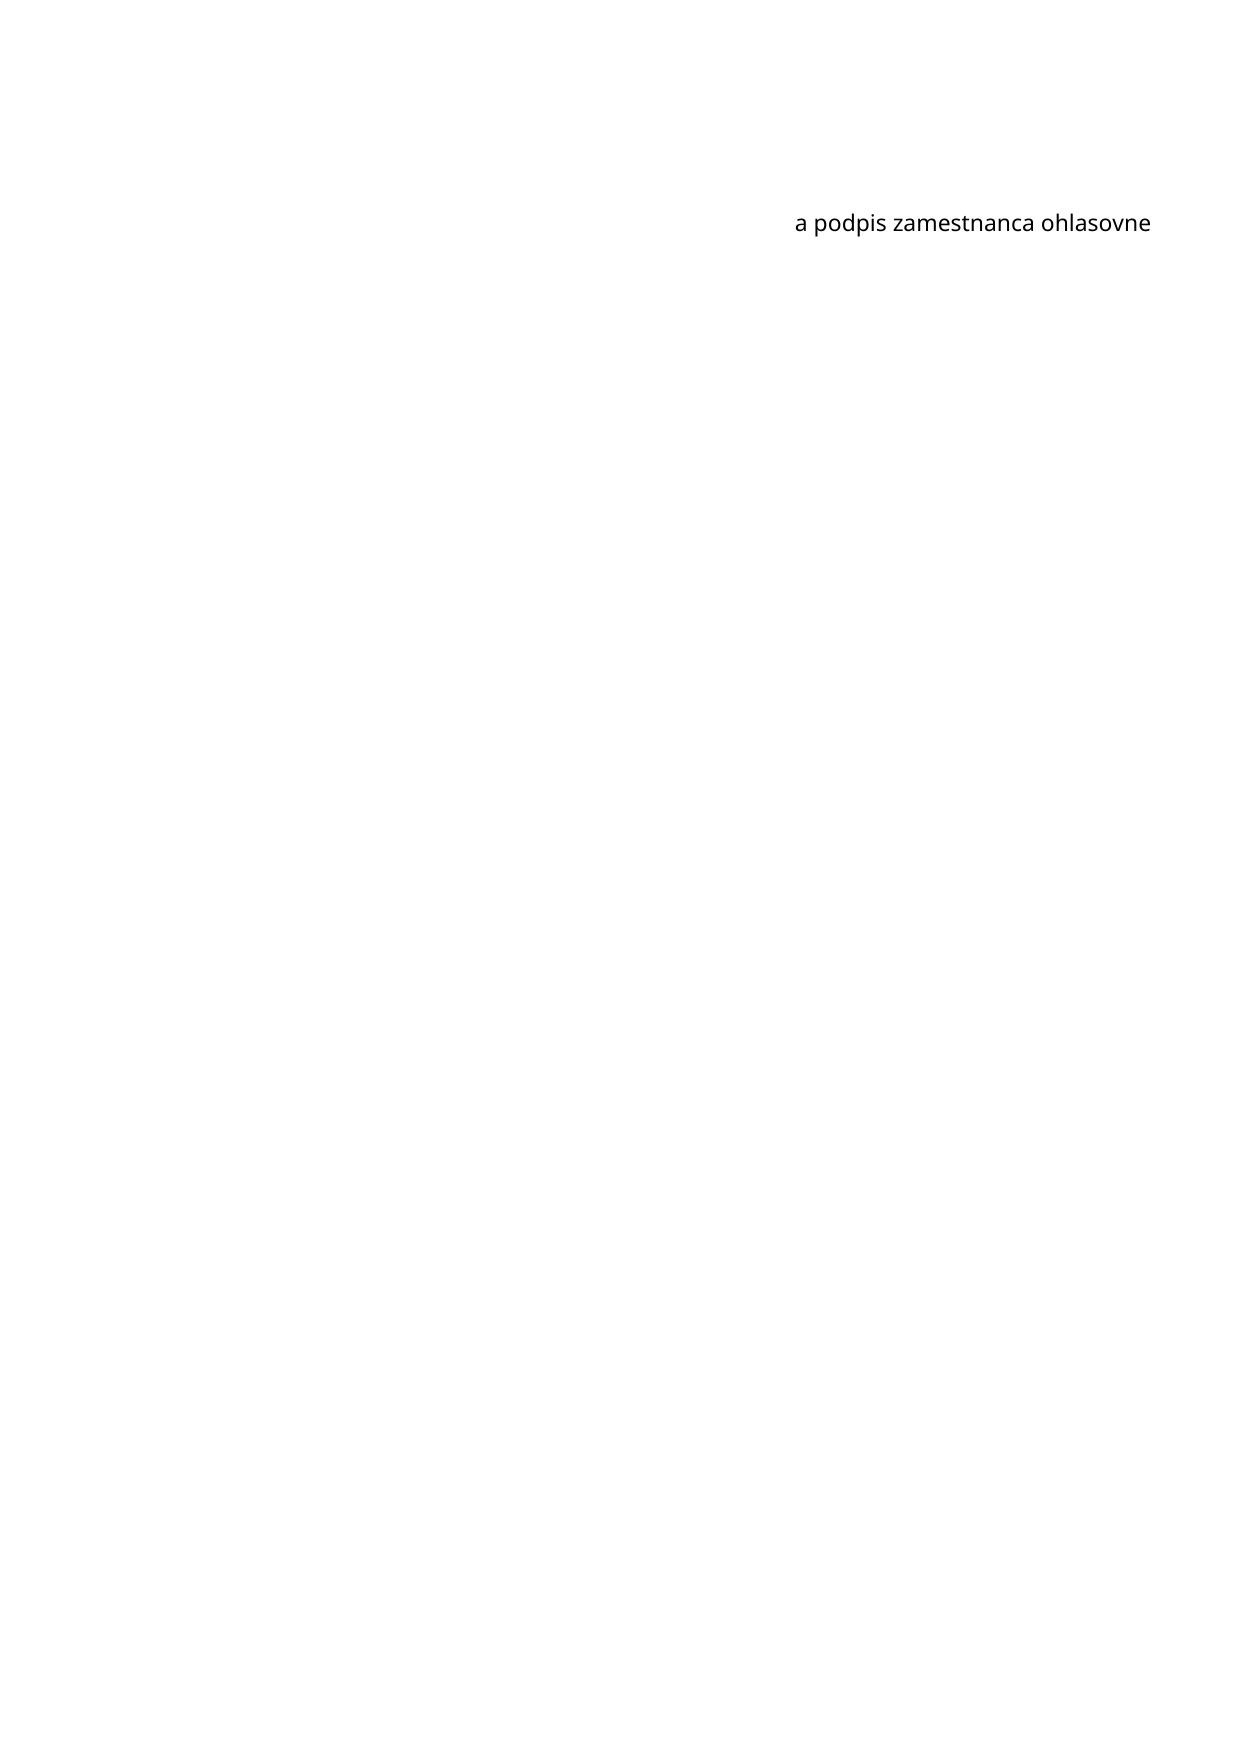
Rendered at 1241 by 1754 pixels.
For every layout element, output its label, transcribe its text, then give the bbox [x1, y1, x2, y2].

text a podpis zamestnanca ohlasovne [118, 207, 1152, 238]
